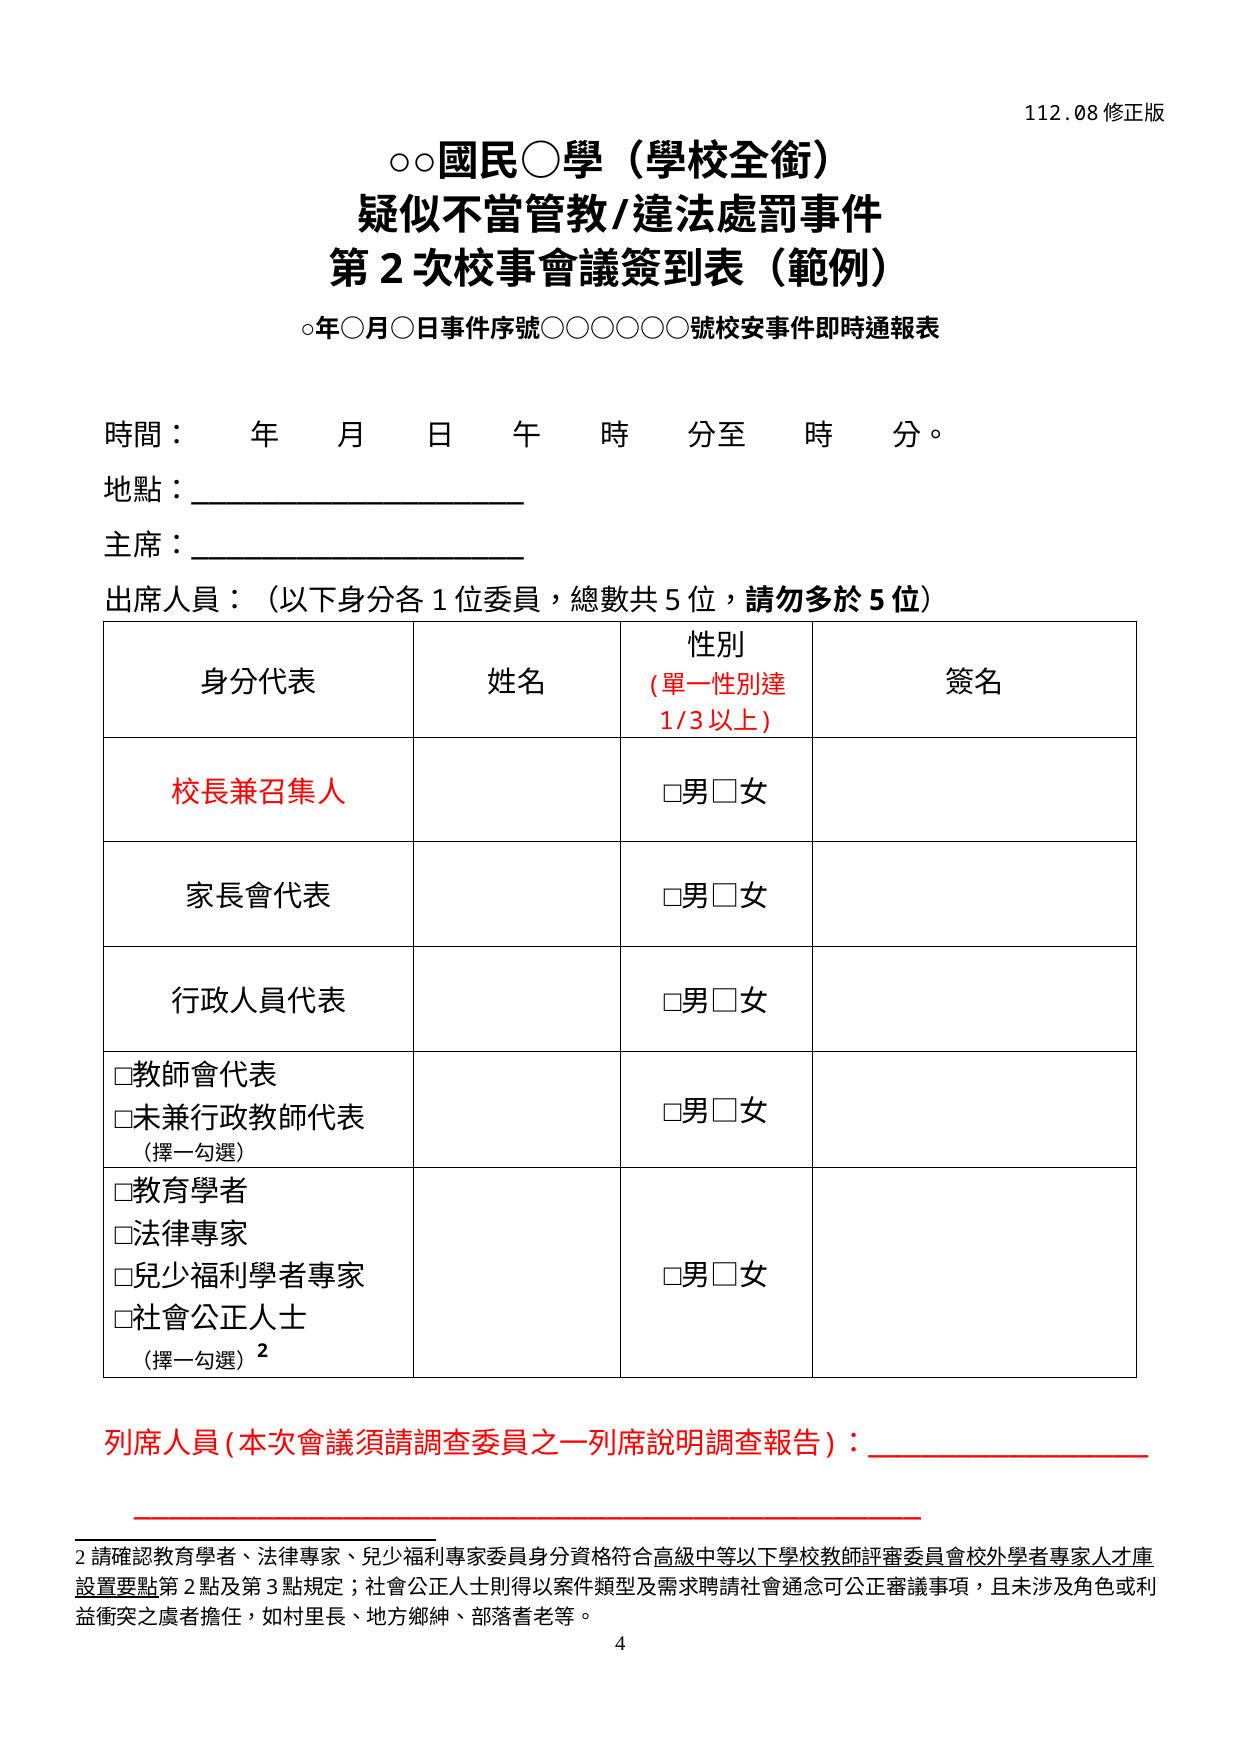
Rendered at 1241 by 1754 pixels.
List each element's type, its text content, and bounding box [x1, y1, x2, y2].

text 第2次校事會議簽到表（範例） [75, 250, 1165, 292]
table_cell [813, 947, 1136, 1051]
table_header 姓名 [414, 622, 620, 737]
table_cell [813, 1168, 1136, 1377]
table_cell [414, 947, 620, 1051]
text 地點：___________________ [104, 460, 1165, 510]
table_header 性別 (單一性別達1/3以上) [621, 622, 812, 737]
table_cell □男□女 [621, 1052, 812, 1167]
text 時間： 年 月 日 午 時 分至 時 分。 [104, 405, 1165, 455]
text ○○國民○學（學校全銜） [75, 142, 1165, 183]
table_cell □男□女 [621, 842, 812, 946]
text 列席人員(本次會議須請調查委員之一列席說明調查報告)：_____________________________________________________________ [104, 1403, 1165, 1528]
table_cell [813, 842, 1136, 946]
table_header 身分代表 [104, 622, 413, 737]
table_cell [813, 1052, 1136, 1167]
table_cell 行政人員代表 [104, 947, 413, 1051]
table_cell [414, 1052, 620, 1167]
text 主席：___________________ [104, 516, 1165, 566]
table_cell □男□女 [621, 738, 812, 841]
table_cell 校長兼召集人 [104, 738, 413, 841]
table_cell 家長會代表 [104, 842, 413, 946]
table_cell [813, 738, 1136, 841]
text 出席人員：（以下身分各1位委員，總數共5位，請勿多於5位） [104, 571, 1165, 621]
text 疑似不當管教/違法處罰事件 [75, 196, 1165, 237]
table_header 簽名 [813, 622, 1136, 737]
text ○年○月○日事件序號○○○○○○號校安事件即時通報表 [75, 304, 1165, 346]
table_cell [414, 1168, 620, 1377]
table_cell □男□女 [621, 947, 812, 1051]
table_cell □教師會代表 □未兼行政教師代表 （擇一勾選） [104, 1052, 413, 1167]
table_cell [414, 842, 620, 946]
table_cell □教育學者 □法律專家 □兒少福利學者專家 □社會公正人士 （擇一勾選） [104, 1168, 413, 1377]
table_cell □男□女 [621, 1168, 812, 1377]
table_cell [414, 738, 620, 841]
